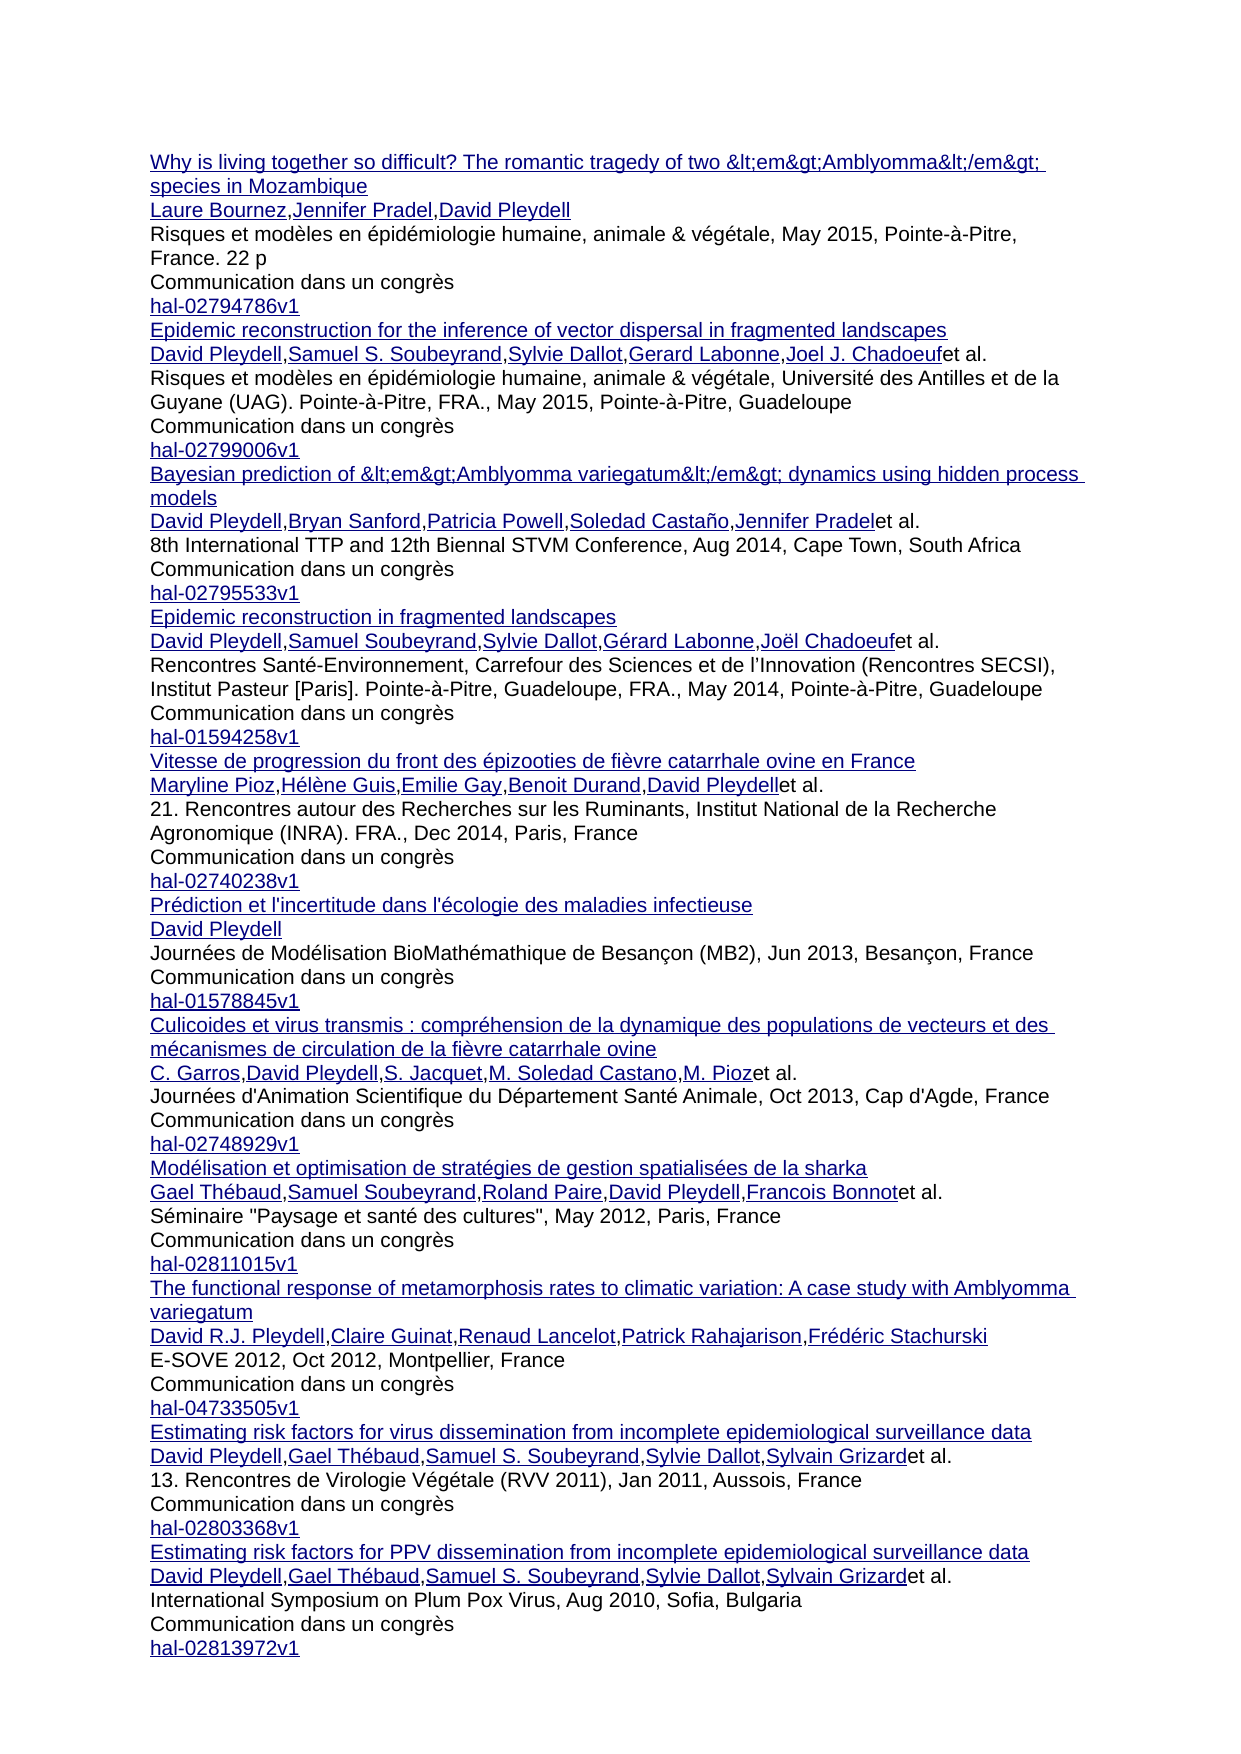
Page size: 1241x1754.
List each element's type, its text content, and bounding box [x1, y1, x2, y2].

table_cell Prédiction et l'incertitude dans l'écologie des maladies infectieuse David Pleydell Journées de Modélisation BioMathémathique de Besançon (MB2), Jun 2013, Besançon, France Communication dans un congrès hal-01578845v1 [150, 893, 1090, 1012]
table_cell Estimating risk factors for PPV dissemination from incomplete epidemiological surveillance data David Pleydell,Gael Thébaud,Samuel S. Soubeyrand,Sylvie Dallot,Sylvain Grizardet al. International Symposium on Plum Pox Virus, Aug 2010, Sofia, Bulgaria Communication dans un congrès hal-02813972v1 [150, 1540, 1090, 1659]
table_cell Epidemic reconstruction for the inference of vector dispersal in fragmented landscapes David Pleydell,Samuel S. Soubeyrand,Sylvie Dallot,Gerard Labonne,Joel J. Chadoeufet al. Risques et modèles en épidémiologie humaine, animale & végétale, Université des Antilles et de la Guyane (UAG). Pointe-à-Pitre, FRA., May 2015, Pointe-à-Pitre, Guadeloupe Communication dans un congrès hal-02799006v1 [150, 318, 1090, 461]
table_cell Bayesian prediction of &lt;em&gt;Amblyomma variegatum&lt;/em&gt; dynamics using hidden process models David Pleydell,Bryan Sanford,Patricia Powell,Soledad Castaño,Jennifer Pradelet al. 8th International TTP and 12th Biennal STVM Conference, Aug 2014, Cape Town, South Africa Communication dans un congrès hal-02795533v1 [150, 461, 1090, 605]
table_cell Culicoides et virus transmis : compréhension de la dynamique des populations de vecteurs et des mécanismes de circulation de la fièvre catarrhale ovine C. Garros,David Pleydell,S. Jacquet,M. Soledad Castano,M. Piozet al. Journées d'Animation Scientifique du Département Santé Animale, Oct 2013, Cap d'Agde, France Communication dans un congrès hal-02748929v1 [150, 1013, 1090, 1156]
table_cell The functional response of metamorphosis rates to climatic variation: A case study with Amblyomma variegatum David R.J. Pleydell,Claire Guinat,Renaud Lancelot,Patrick Rahajarison,Frédéric Stachurski E-SOVE 2012, Oct 2012, Montpellier, France Communication dans un congrès hal-04733505v1 [150, 1276, 1090, 1420]
table_cell Vitesse de progression du front des épizooties de fièvre catarrhale ovine en France Maryline Pioz,Hélène Guis,Emilie Gay,Benoit Durand,David Pleydellet al. 21. Rencontres autour des Recherches sur les Ruminants, Institut National de la Recherche Agronomique (INRA). FRA., Dec 2014, Paris, France Communication dans un congrès hal-02740238v1 [150, 749, 1090, 893]
table_cell Epidemic reconstruction in fragmented landscapes David Pleydell,Samuel Soubeyrand,Sylvie Dallot,Gérard Labonne,Joël Chadoeufet al. Rencontres Santé-Environnement, Carrefour des Sciences et de l’Innovation (Rencontres SECSI), Institut Pasteur [Paris]. Pointe-à-Pitre, Guadeloupe, FRA., May 2014, Pointe-à-Pitre, Guadeloupe Communication dans un congrès hal-01594258v1 [150, 605, 1090, 749]
table_cell Estimating risk factors for virus dissemination from incomplete epidemiological surveillance data David Pleydell,Gael Thébaud,Samuel S. Soubeyrand,Sylvie Dallot,Sylvain Grizardet al. 13. Rencontres de Virologie Végétale (RVV 2011), Jan 2011, Aussois, France Communication dans un congrès hal-02803368v1 [150, 1420, 1090, 1539]
table_cell Modélisation et optimisation de stratégies de gestion spatialisées de la sharka Gael Thébaud,Samuel Soubeyrand,Roland Paire,David Pleydell,Francois Bonnotet al. Séminaire "Paysage et santé des cultures", May 2012, Paris, France Communication dans un congrès hal-02811015v1 [150, 1156, 1090, 1276]
table_cell Why is living together so difficult? The romantic tragedy of two &lt;em&gt;Amblyomma&lt;/em&gt; species in Mozambique Laure Bournez,Jennifer Pradel,David Pleydell Risques et modèles en épidémiologie humaine, animale & végétale, May 2015, Pointe-à-Pitre, France. 22 p Communication dans un congrès hal-02794786v1 [150, 150, 1090, 318]
